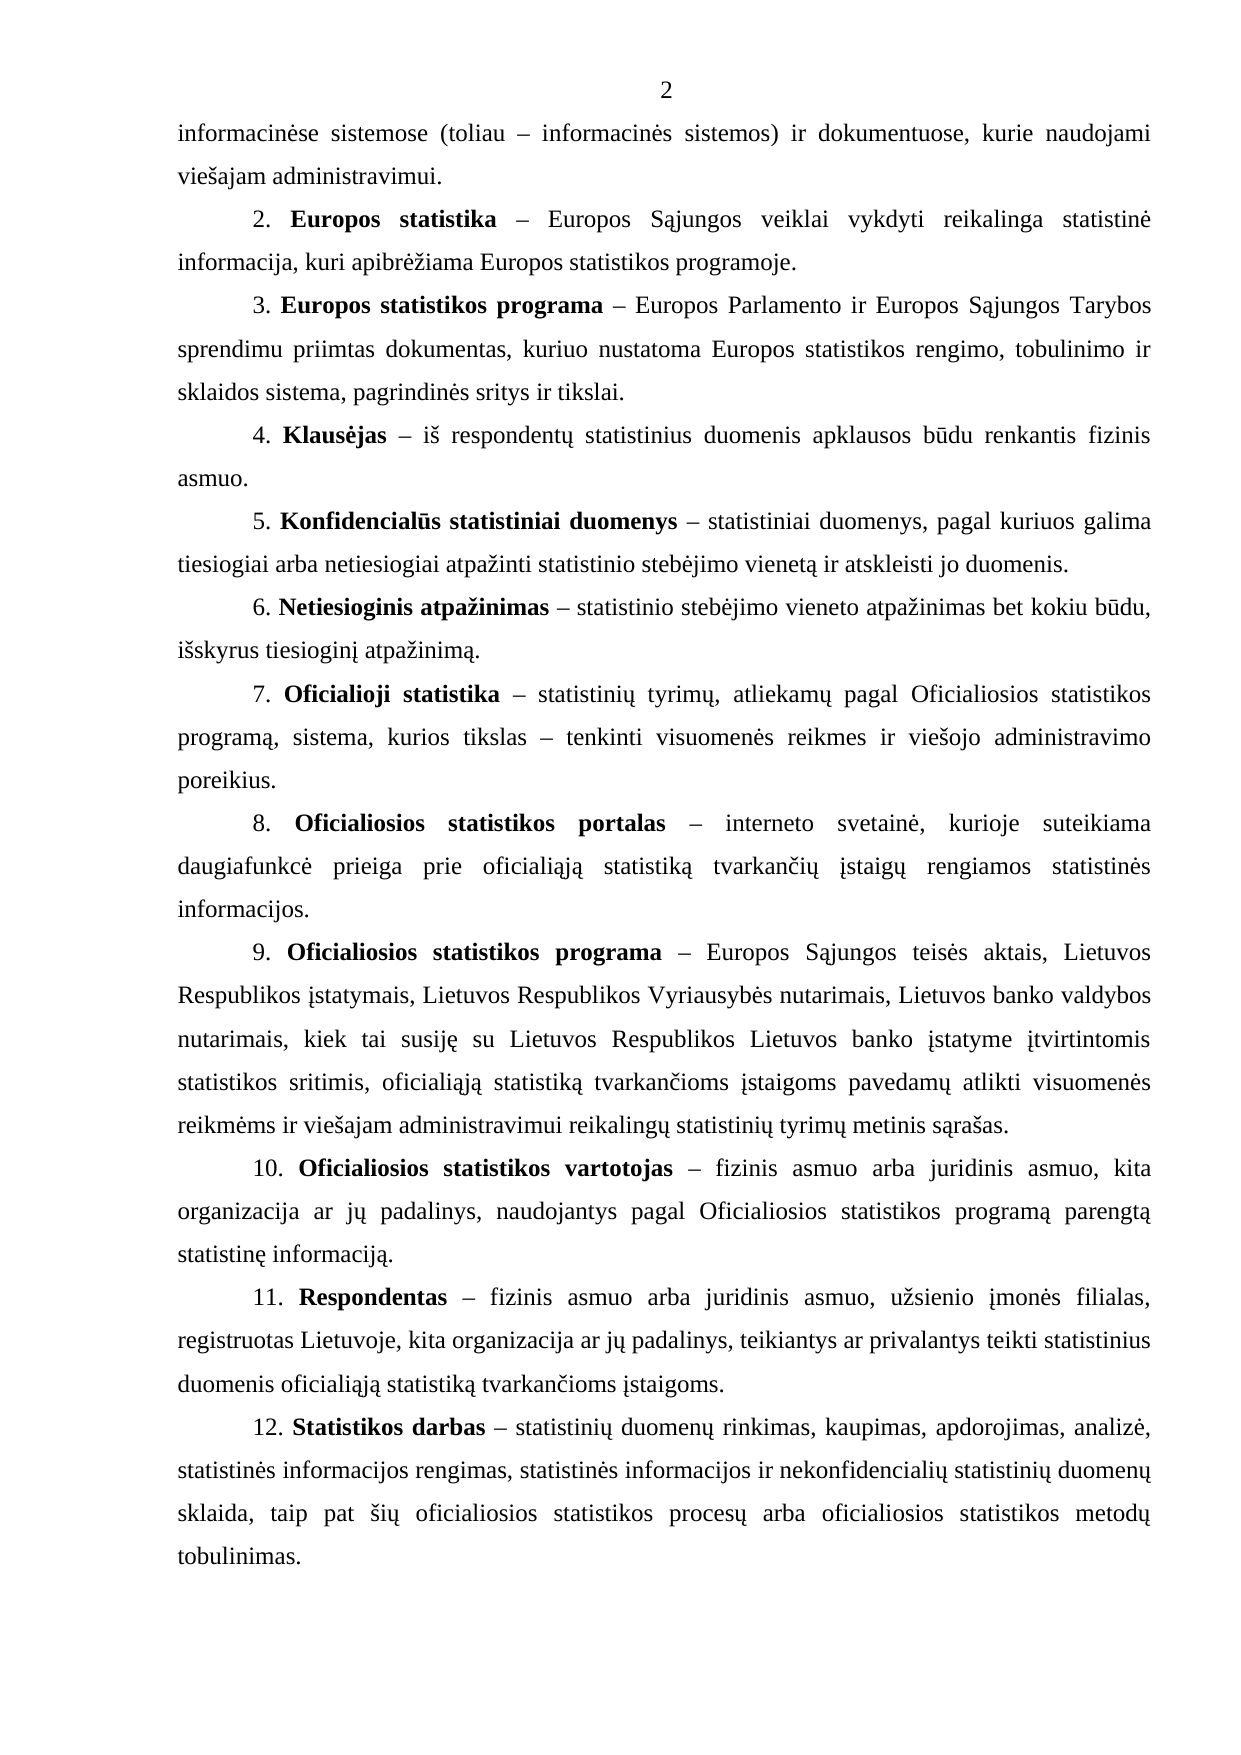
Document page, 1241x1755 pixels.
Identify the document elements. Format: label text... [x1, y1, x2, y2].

text 8. Oficialiosios statistikos portalas – interneto svetainė, kurioje suteikiama daugiafunkcė prieiga prie oficialiąją statistiką tvarkančių įstaigų rengiamos statistinės informacijos. [177, 808, 1152, 923]
text 5. Konfidencialūs statistiniai duomenys – statistiniai duomenys, pagal kuriuos galima tiesiogiai arba netiesiogiai atpažinti statistinio stebėjimo vienetą ir atskleisti jo duomenis. [177, 506, 1152, 578]
text 7. Oficialioji statistika – statistinių tyrimų, atliekamų pagal Oficialiosios statistikos programą, sistema, kurios tikslas – tenkinti visuomenės reikmes ir viešojo administravimo poreikius. [177, 679, 1152, 794]
text 11. Respondentas – fizinis asmuo arba juridinis asmuo, užsienio įmonės filialas, registruotas Lietuvoje, kita organizacija ar jų padalinys, teikiantys ar privalantys teikti statistinius duomenis oficialiąją statistiką tvarkančioms įstaigoms. [177, 1282, 1152, 1397]
text 4. Klausėjas – iš respondentų statistinius duomenis apklausos būdu renkantis fizinis asmuo. [177, 420, 1152, 492]
text 10. Oficialiosios statistikos vartotojas – fizinis asmuo arba juridinis asmuo, kita organizacija ar jų padalinys, naudojantys pagal Oficialiosios statistikos programą parengtą statistinę informaciją. [177, 1153, 1152, 1268]
text 12. Statistikos darbas – statistinių duomenų rinkimas, kaupimas, apdorojimas, analizė, statistinės informacijos rengimas, statistinės informacijos ir nekonfidencialių statistinių duomenų sklaida, taip pat šių oficialiosios statistikos procesų arba oficialiosios statistikos metodų tobulinimas. [177, 1412, 1152, 1570]
text 3. Europos statistikos programa – Europos Parlamento ir Europos Sąjungos Tarybos sprendimu priimtas dokumentas, kuriuo nustatoma Europos statistikos rengimo, tobulinimo ir sklaidos sistema, pagrindinės sritys ir tikslai. [177, 291, 1152, 406]
text 2. Europos statistika – Europos Sąjungos veiklai vykdyti reikalinga statistinė informacija, kuri apibrėžiama Europos statistikos programoje. [177, 204, 1152, 276]
text informacinėse sistemose (toliau – informacinės sistemos) ir dokumentuose, kurie naudojami viešajam administravimui. [177, 118, 1152, 190]
text 9. Oficialiosios statistikos programa – Europos Sąjungos teisės aktais, Lietuvos Respublikos įstatymais, Lietuvos Respublikos Vyriausybės nutarimais, Lietuvos banko valdybos nutarimais, kiek tai susiję su Lietuvos Respublikos Lietuvos banko įstatyme įtvirtintomis statistikos sritimis, oficialiąją statistiką tvarkančioms įstaigoms pavedamų atlikti visuomenės reikmėms ir viešajam administravimui reikalingų statistinių tyrimų metinis sąrašas. [177, 937, 1152, 1139]
text 6. Netiesioginis atpažinimas – statistinio stebėjimo vieneto atpažinimas bet kokiu būdu, išskyrus tiesioginį atpažinimą. [177, 592, 1152, 664]
